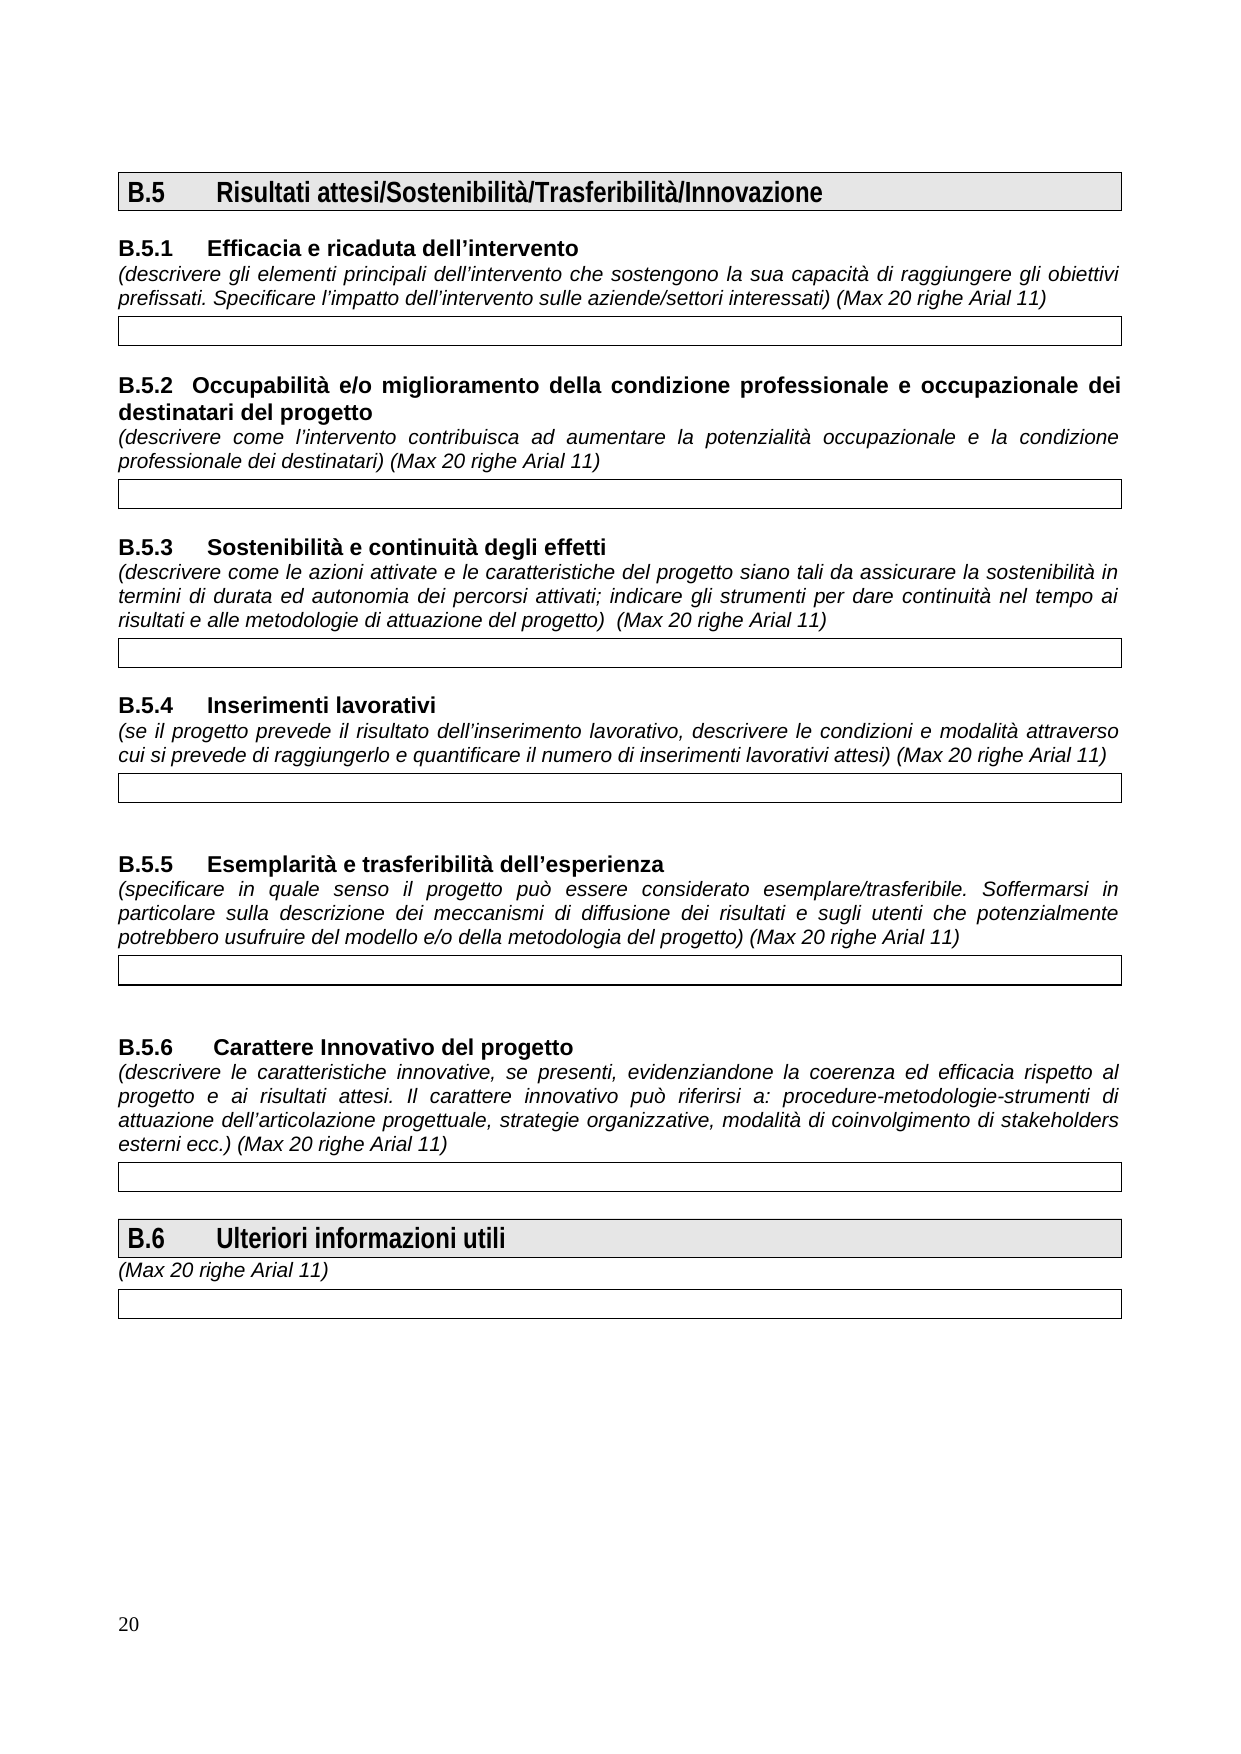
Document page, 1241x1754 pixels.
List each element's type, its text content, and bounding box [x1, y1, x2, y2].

text B.5.1 Efficacia e ricaduta dell’intervento [118, 235, 1122, 262]
text B.5.2 Occupabilità e/o miglioramento della condizione professionale e occupazionale dei destinatari del progetto [118, 372, 1122, 425]
text B.5.6 Carattere Innovativo del progetto [118, 1033, 1122, 1060]
text B.5 Risultati attesi/Sostenibilità/Trasferibilità/Innovazione [119, 173, 1121, 210]
text (descrivere gli elementi principali dell’intervento che sostengono la sua capacità di raggiungere gli obiettivi prefissati. Specificare l’impatto dell’intervento sulle aziende/settori interessati) (Max 20 righe Arial 11) [118, 262, 1122, 310]
text (descrivere come l’intervento contribuisca ad aumentare la potenzialità occupazionale e la condizione professionale dei destinatari) (Max 20 righe Arial 11) [118, 425, 1122, 473]
text (specificare in quale senso il progetto può essere considerato esemplare/trasferibile. Soffermarsi in particolare sulla descrizione dei meccanismi di diffusione dei risultati e sugli utenti che potenzialmente potrebbero usufruire del modello e/o della metodologia del progetto) (Max 20 righe Arial 11) [118, 877, 1122, 949]
text (se il progetto prevede il risultato dell’inserimento lavorativo, descrivere le condizioni e modalità attraverso cui si prevede di raggiungerlo e quantificare il numero di inserimenti lavorativi attesi) (Max 20 righe Arial 11) [118, 718, 1122, 766]
text (descrivere come le azioni attivate e le caratteristiche del progetto siano tali da assicurare la sostenibilità in termini di durata ed autonomia dei percorsi attivati; indicare gli strumenti per dare continuità nel tempo ai risultati e alle metodologie di attuazione del progetto) (Max 20 righe Arial 11) [118, 560, 1122, 632]
text B.5.4 Inserimenti lavorativi [118, 692, 1122, 718]
text B.6 Ulteriori informazioni utili [119, 1220, 1121, 1257]
text (Max 20 righe Arial 11) [118, 1258, 1122, 1282]
text (descrivere le caratteristiche innovative, se presenti, evidenziandone la coerenza ed efficacia rispetto al progetto e ai risultati attesi. Il carattere innovativo può riferirsi a: procedure-metodologie-strumenti di attuazione dell’articolazione progettuale, strategie organizzative, modalità di coinvolgimento di stakeholders esterni ecc.) (Max 20 righe Arial 11) [118, 1060, 1122, 1156]
text B.5.5 Esemplarità e trasferibilità dell’esperienza [118, 851, 1122, 877]
text B.5.3 Sostenibilità e continuità degli effetti [118, 533, 1122, 560]
